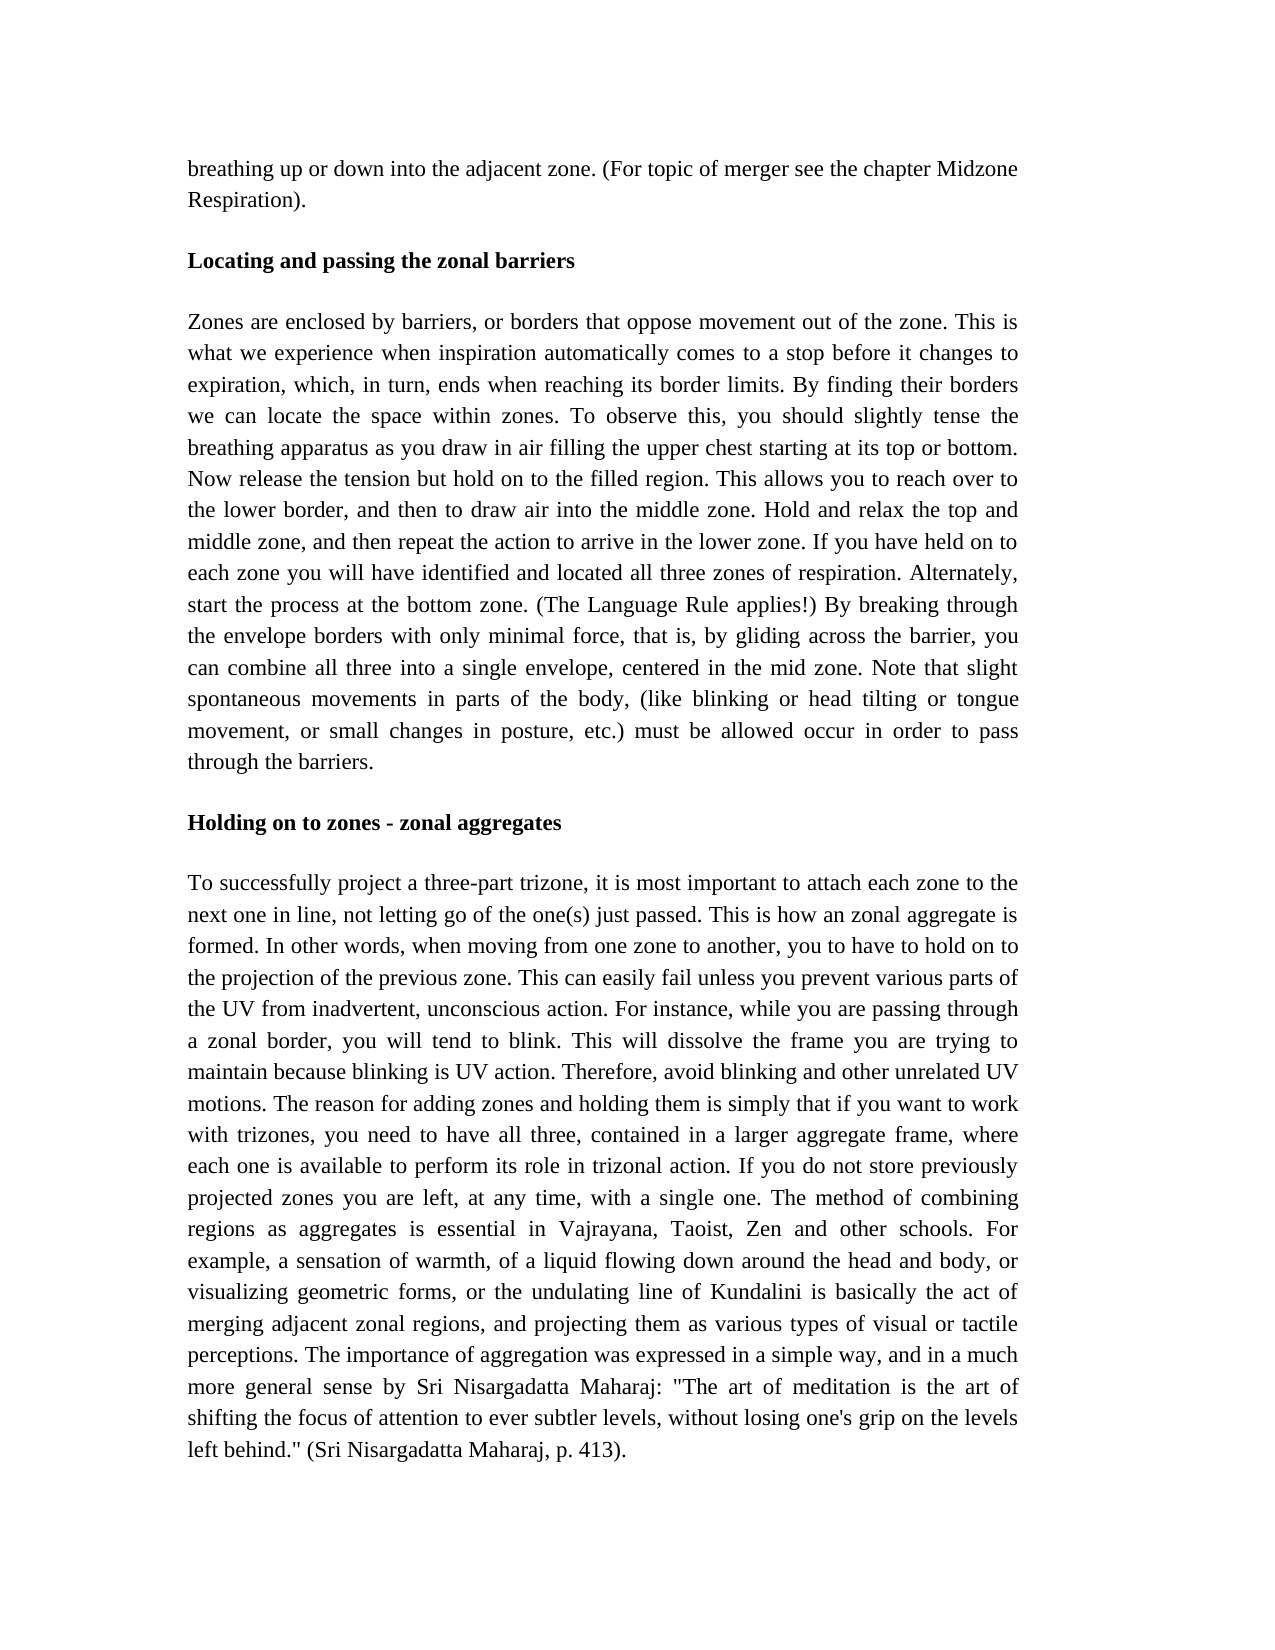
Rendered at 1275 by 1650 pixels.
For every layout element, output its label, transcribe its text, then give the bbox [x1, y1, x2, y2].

text Holding on to zones - zonal aggregates [187, 804, 1020, 835]
text To successfully project a three-part trizone, it is most important to attach each zone to the next one in line, not letting go of the one(s) just passed. This is how an zonal aggregate is formed. In other words, when moving from one zone to another, you to have to hold on to the projection of the previous zone. This can easily fail unless you prevent various parts of the UV from inadvertent, unconscious action. For instance, while you are passing through a zonal border, you will tend to blink. This will dissolve the frame you are trying to maintain because blinking is UV action. Therefore, avoid blinking and other unrelated UV motions. The reason for adding zones and holding them is simply that if you want to work with trizones, you need to have all three, contained in a larger aggregate frame, where each one is available to perform its role in trizonal action. If you do not store previously projected zones you are left, at any time, with a single one. The method of combining regions as aggregates is essential in Vajrayana, Taoist, Zen and other schools. For example, a sensation of warmth, of a liquid flowing down around the head and body, or visualizing geometric forms, or the undulating line of Kundalini is basically the act of merging adjacent zonal regions, and projecting them as various types of visual or tactile perceptions. The importance of aggregation was expressed in a simple way, and in a much more general sense by Sri Nisargadatta Maharaj: "The art of meditation is the art of shifting the focus of attention to ever subtler levels, without losing one's grip on the levels left behind." (Sri Nisargadatta Maharaj, p. 413). [187, 864, 1020, 1462]
text breathing up or down into the adjacent zone. (For topic of merger see the chapter Midzone Respiration). [187, 150, 1020, 213]
text Zones are enclosed by barriers, or borders that oppose movement out of the zone. This is what we experience when inspiration automatically comes to a stop before it changes to expiration, which, in turn, ends when reaching its border limits. By finding their borders we can locate the space within zones. To observe this, you should slightly tense the breathing apparatus as you draw in air filling the upper chest starting at its top or bottom. Now release the tension but hold on to the filled region. This allows you to reach over to the lower border, and then to draw air into the middle zone. Hold and relax the top and middle zone, and then repeat the action to arrive in the lower zone. If you have held on to each zone you will have identified and located all three zones of respiration. Alternately, start the process at the bottom zone. (The Language Rule applies!) By breaking through the envelope borders with only minimal force, that is, by gliding across the barrier, you can combine all three into a single envelope, centered in the mid zone. Note that slight spontaneous movements in parts of the body, (like blinking or head tilting or tongue movement, or small changes in posture, etc.) must be allowed occur in order to pass through the barriers. [187, 303, 1020, 774]
text Locating and passing the zonal barriers [187, 242, 1020, 273]
